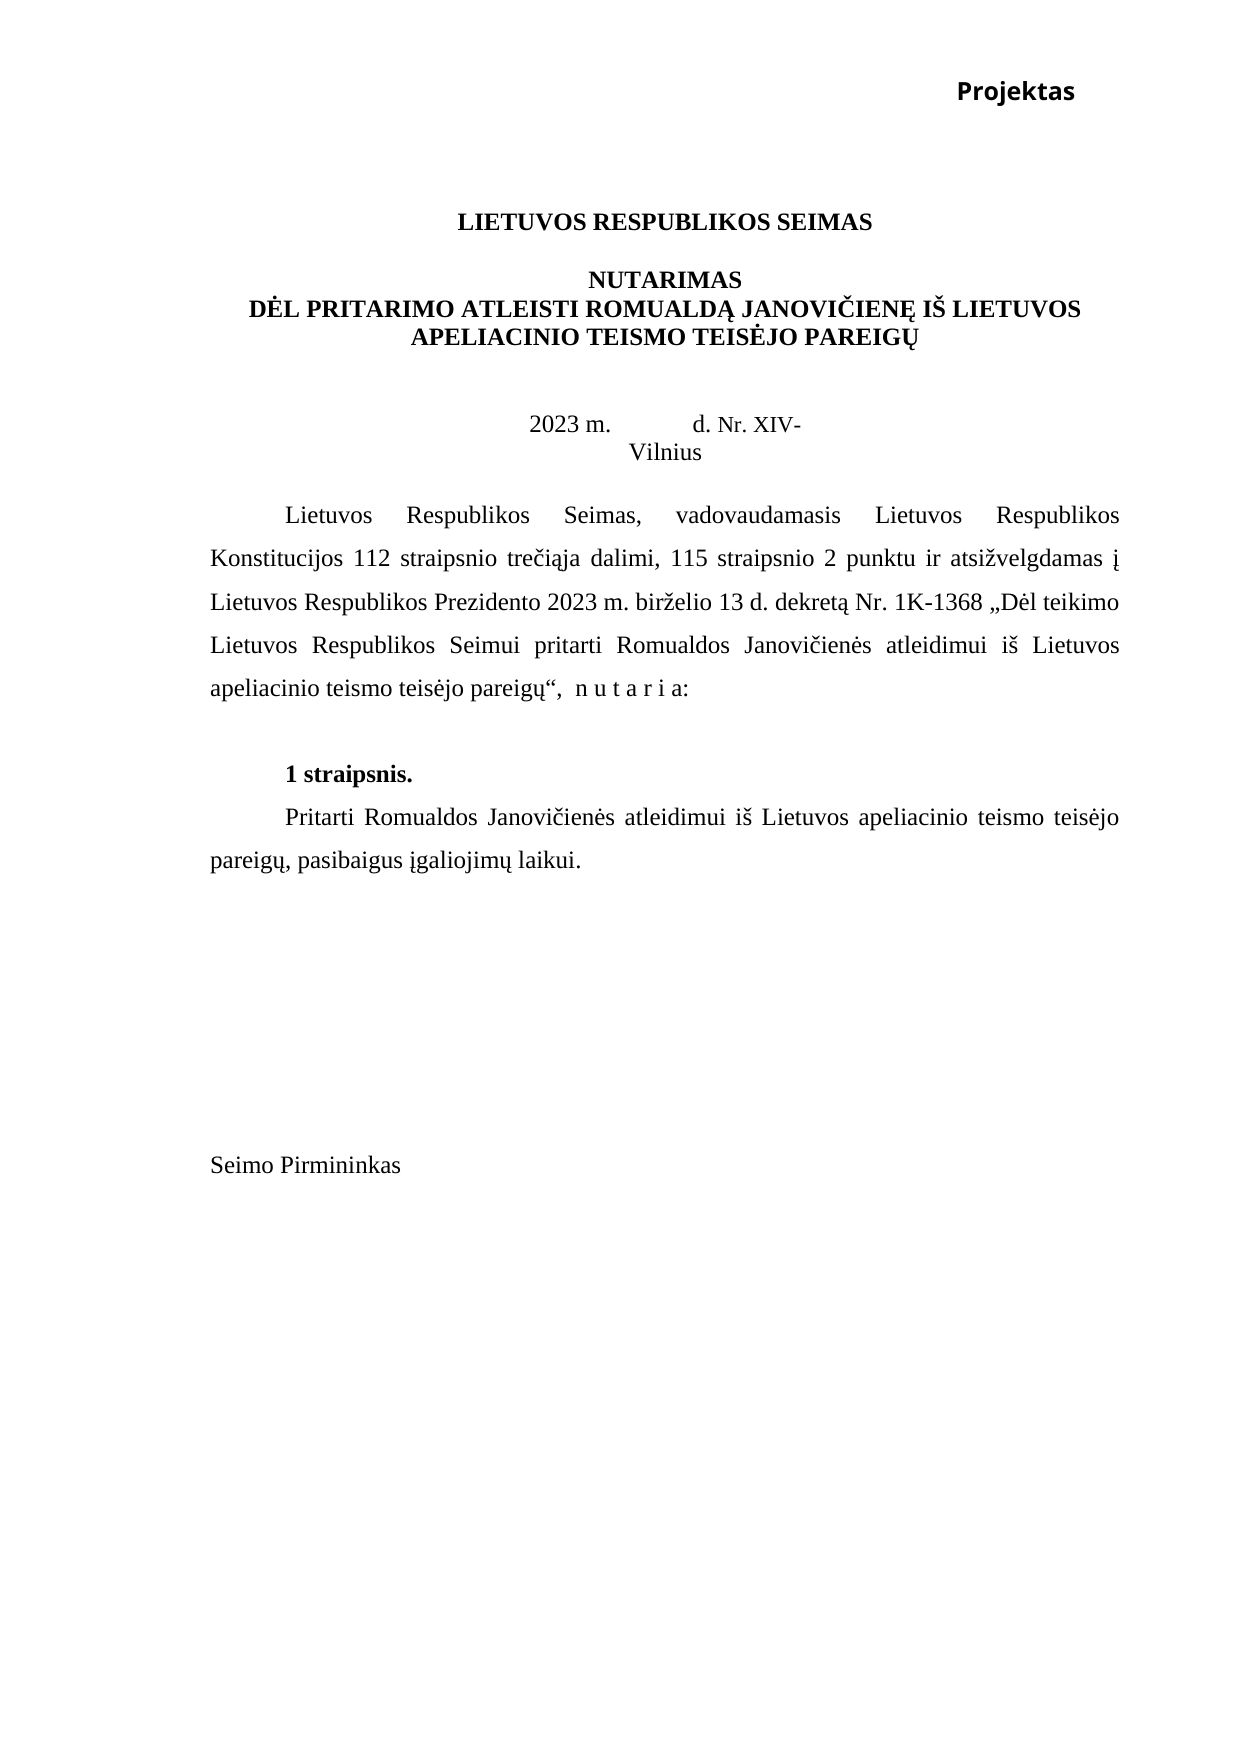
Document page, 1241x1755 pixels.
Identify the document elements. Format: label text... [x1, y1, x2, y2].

text NUTARIMAS [210, 265, 1120, 294]
text Pritarti Romualdos Janovičienės atleidimui iš Lietuvos apeliacinio teismo teisėjo pareigų, pasibaigus įgaliojimų laikui. [210, 802, 1120, 874]
text Lietuvos Respublikos Seimas, vadovaudamasis Lietuvos Respublikos Konstitucijos 112 straipsnio trečiąja dalimi, 115 straipsnio 2 punktu ir atsižvelgdamas į Lietuvos Respublikos Prezidento 2023 m. birželio 13 d. dekretą Nr. 1K-1368 „Dėl teikimo Lietuvos Respublikos Seimui pritarti Romualdos Janovičienės atleidimui iš Lietuvos apeliacinio teismo teisėjo pareigų“, n u t a r i a: [210, 500, 1120, 702]
text 2023 m. d. Nr. XIV- [210, 409, 1120, 437]
text Vilnius [210, 437, 1120, 466]
text LIETUVOS RESPUBLIKOS SEIMAS [210, 207, 1120, 236]
text DĖL PRITARIMO ATLEISTI Romualdą janovičienę IŠ LIETUVOS APELIACINIO TEISMO TEISĖJO PAREIGŲ [210, 294, 1120, 351]
text Seimo Pirmininkas [210, 1150, 1120, 1179]
text 1 straipsnis. [210, 759, 1120, 788]
